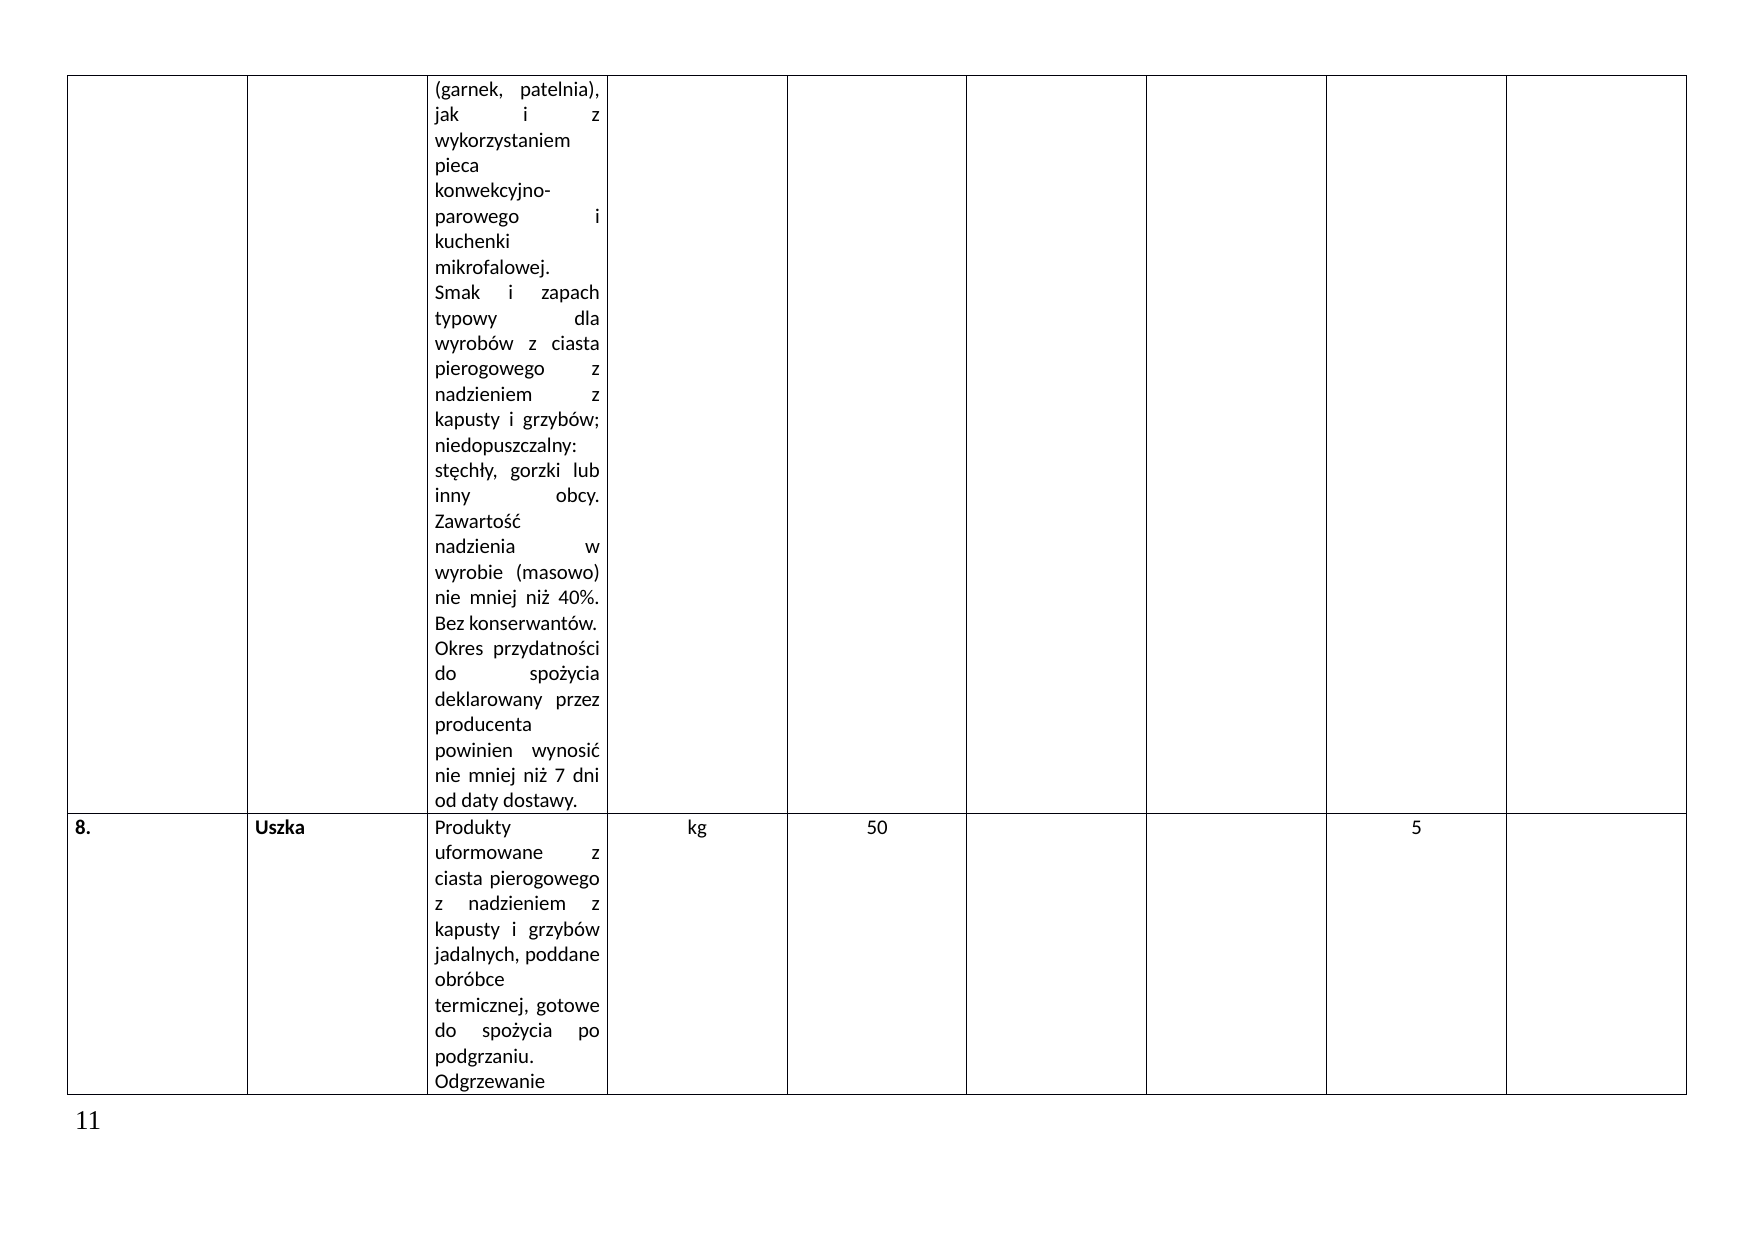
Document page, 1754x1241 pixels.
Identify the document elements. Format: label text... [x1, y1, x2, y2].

table_cell Uszka [248, 814, 427, 1094]
table_cell [1507, 76, 1686, 813]
table_cell [248, 76, 427, 813]
table_cell 50 [788, 814, 966, 1094]
table_cell [608, 76, 787, 813]
table_cell Produkty uformowane z ciasta pierogowego z nadzieniem z kapusty i grzybów jadalnych, poddane obróbce termicznej, gotowe do spożycia po podgrzaniu. Odgrzewanie [428, 814, 607, 1094]
table_cell [1147, 76, 1326, 813]
table_cell [1327, 76, 1506, 813]
table_cell [1147, 814, 1326, 1094]
table_cell [68, 76, 247, 813]
table_cell [788, 76, 966, 813]
table_cell 5 [1327, 814, 1506, 1094]
table_cell [967, 76, 1146, 813]
table_cell (garnek, patelnia), jak i z wykorzystaniem pieca konwekcyjno-parowego i kuchenki mikrofalowej. Smak i zapach typowy dla wyrobów z ciasta pierogowego z nadzieniem z kapusty i grzybów; niedopuszczalny: stęchły, gorzki lub inny obcy. Zawartość nadzienia w wyrobie (masowo) nie mniej niż 40%. Bez konserwantów. Okres przydatności do spożycia deklarowany przez producenta powinien wynosić nie mniej niż 7 dni od daty dostawy. [428, 76, 607, 813]
table_cell kg [608, 814, 787, 1094]
table_cell [68, 814, 247, 1094]
table_cell [967, 814, 1146, 1094]
table_cell [1507, 814, 1686, 1094]
